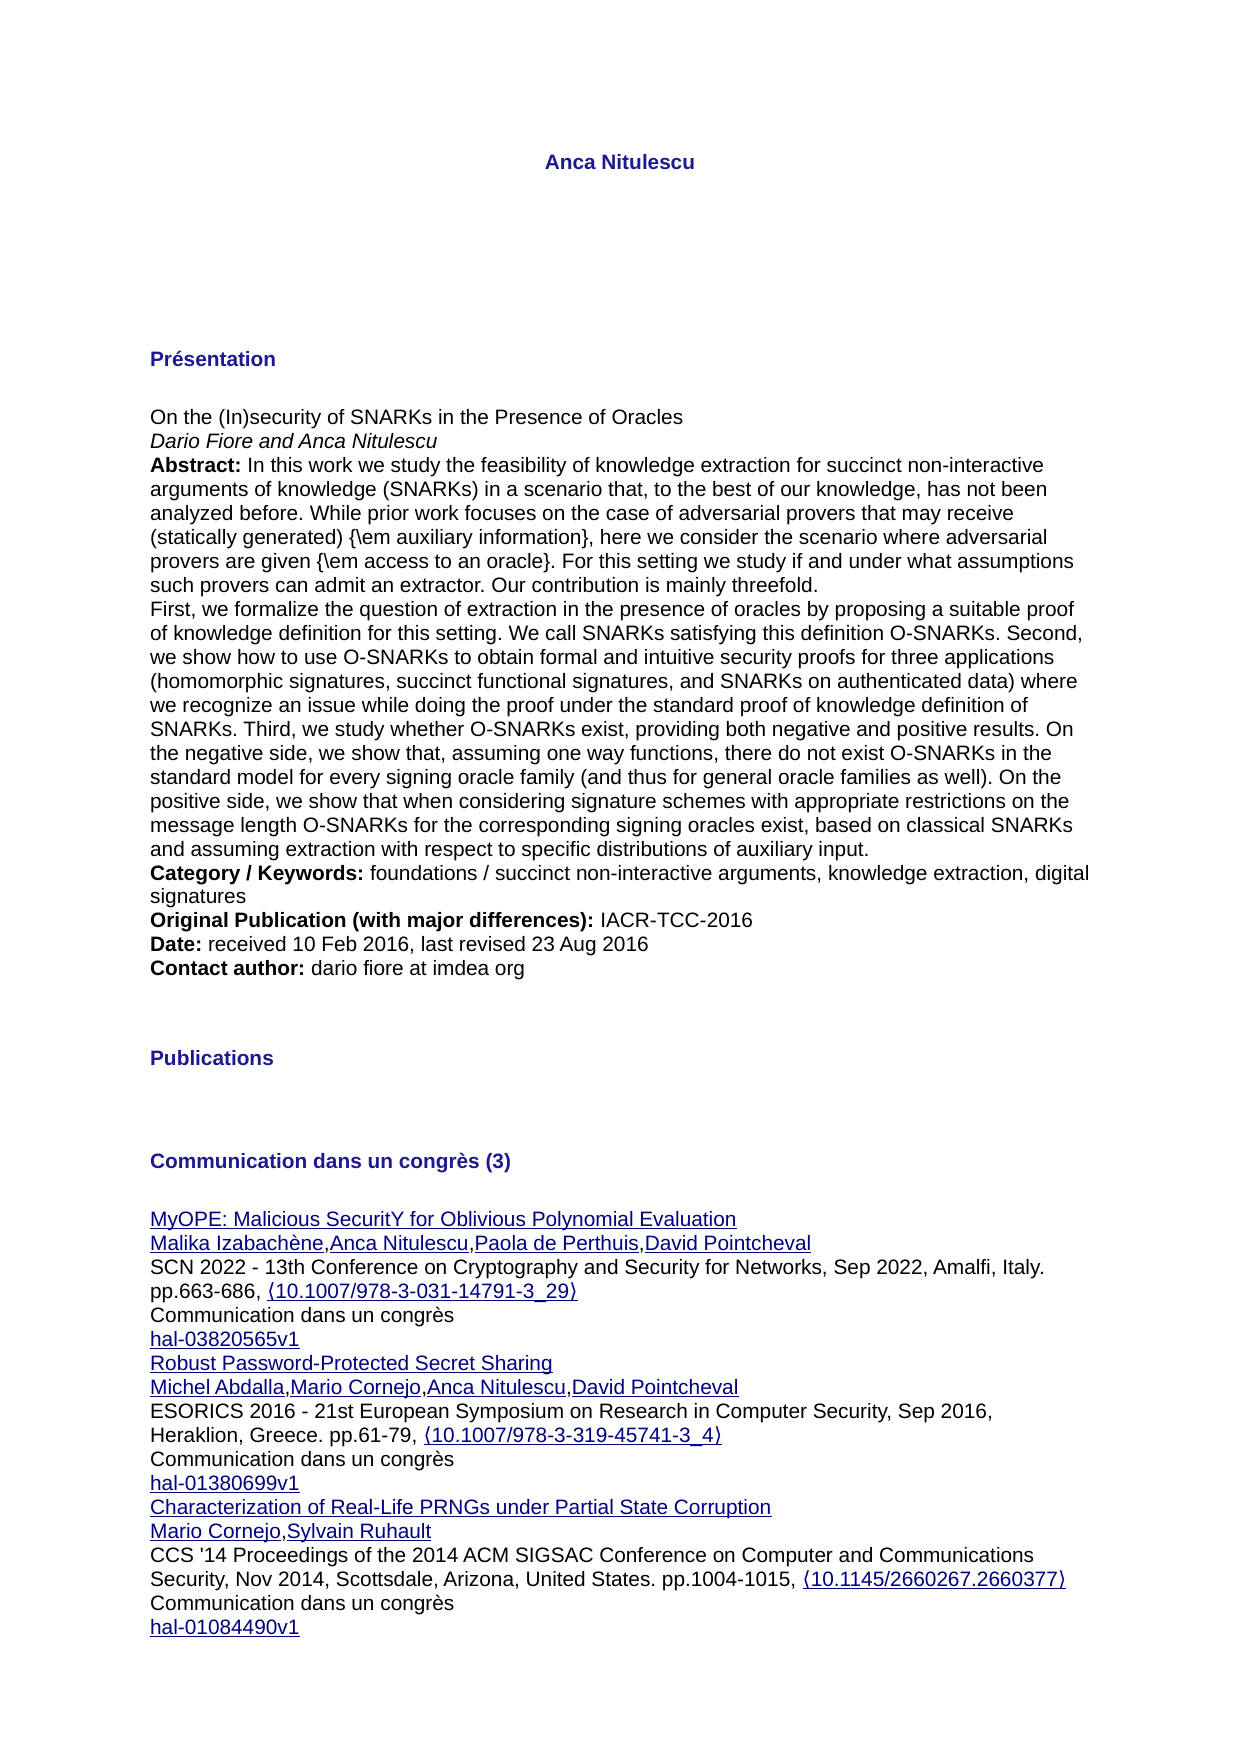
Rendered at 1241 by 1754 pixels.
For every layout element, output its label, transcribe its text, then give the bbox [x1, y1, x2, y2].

subtitle Présentation [150, 347, 1090, 371]
table_cell Robust Password-Protected Secret Sharing Michel Abdalla,Mario Cornejo,Anca Nitulescu,David Pointcheval ESORICS 2016 - 21st European Symposium on Research in Computer Security, Sep 2016, Heraklion, Greece. pp.61-79, ⟨10.1007/978-3-319-45741-3_4⟩ Communication dans un congrès hal-01380699v1 [150, 1351, 1090, 1495]
text Original Publication (with major differences): IACR-TCC-2016 [150, 908, 1090, 932]
table_header MyOPE: Malicious SecuritY for Oblivious Polynomial Evaluation Malika Izabachène,Anca Nitulescu,Paola de Perthuis,David Pointcheval SCN 2022 - 13th Conference on Cryptography and Security for Networks, Sep 2022, Amalfi, Italy. pp.663-686, ⟨10.1007/978-3-031-14791-3_29⟩ Communication dans un congrès hal-03820565v1 [150, 1207, 1090, 1351]
table_cell Characterization of Real-Life PRNGs under Partial State Corruption Mario Cornejo,Sylvain Ruhault CCS '14 Proceedings of the 2014 ACM SIGSAC Conference on Computer and Communications Security, Nov 2014, Scottsdale, Arizona, United States. pp.1004-1015, ⟨10.1145/2660267.2660377⟩ Communication dans un congrès hal-01084490v1 [150, 1495, 1090, 1638]
subtitle Communication dans un congrès (3) [150, 1149, 1090, 1173]
text Date: received 10 Feb 2016, last revised 23 Aug 2016 [150, 932, 1090, 956]
subtitle Publications [150, 1046, 1090, 1070]
text Abstract: In this work we study the feasibility of knowledge extraction for succinct non-interactive arguments of knowledge (SNARKs) in a scenario that, to the best of our knowledge, has not been analyzed before. While prior work focuses on the case of adversarial provers that may receive (statically generated) {\em auxiliary information}, here we consider the scenario where adversarial provers are given {\em access to an oracle}. For this setting we study if and under what assumptions such provers can admit an extractor. Our contribution is mainly threefold. [150, 453, 1090, 597]
text On the (In)security of SNARKs in the Presence of Oracles [150, 405, 1090, 429]
text Dario Fiore and Anca Nitulescu [150, 429, 1090, 453]
text Category / Keywords: foundations / succinct non-interactive arguments, knowledge extraction, digital signatures [150, 860, 1090, 908]
text Contact author: dario fiore at imdea org [150, 956, 1090, 980]
text First, we formalize the question of extraction in the presence of oracles by proposing a suitable proof of knowledge definition for this setting. We call SNARKs satisfying this definition O-SNARKs. Second, we show how to use O-SNARKs to obtain formal and intuitive security proofs for three applications (homomorphic signatures, succinct functional signatures, and SNARKs on authenticated data) where we recognize an issue while doing the proof under the standard proof of knowledge definition of SNARKs. Third, we study whether O-SNARKs exist, providing both negative and positive results. On the negative side, we show that, assuming one way functions, there do not exist O-SNARKs in the standard model for every signing oracle family (and thus for general oracle families as well). On the positive side, we show that when considering signature schemes with appropriate restrictions on the message length O-SNARKs for the corresponding signing oracles exist, based on classical SNARKs and assuming extraction with respect to specific distributions of auxiliary input. [150, 597, 1090, 860]
subtitle Anca Nitulescu [150, 150, 1090, 174]
